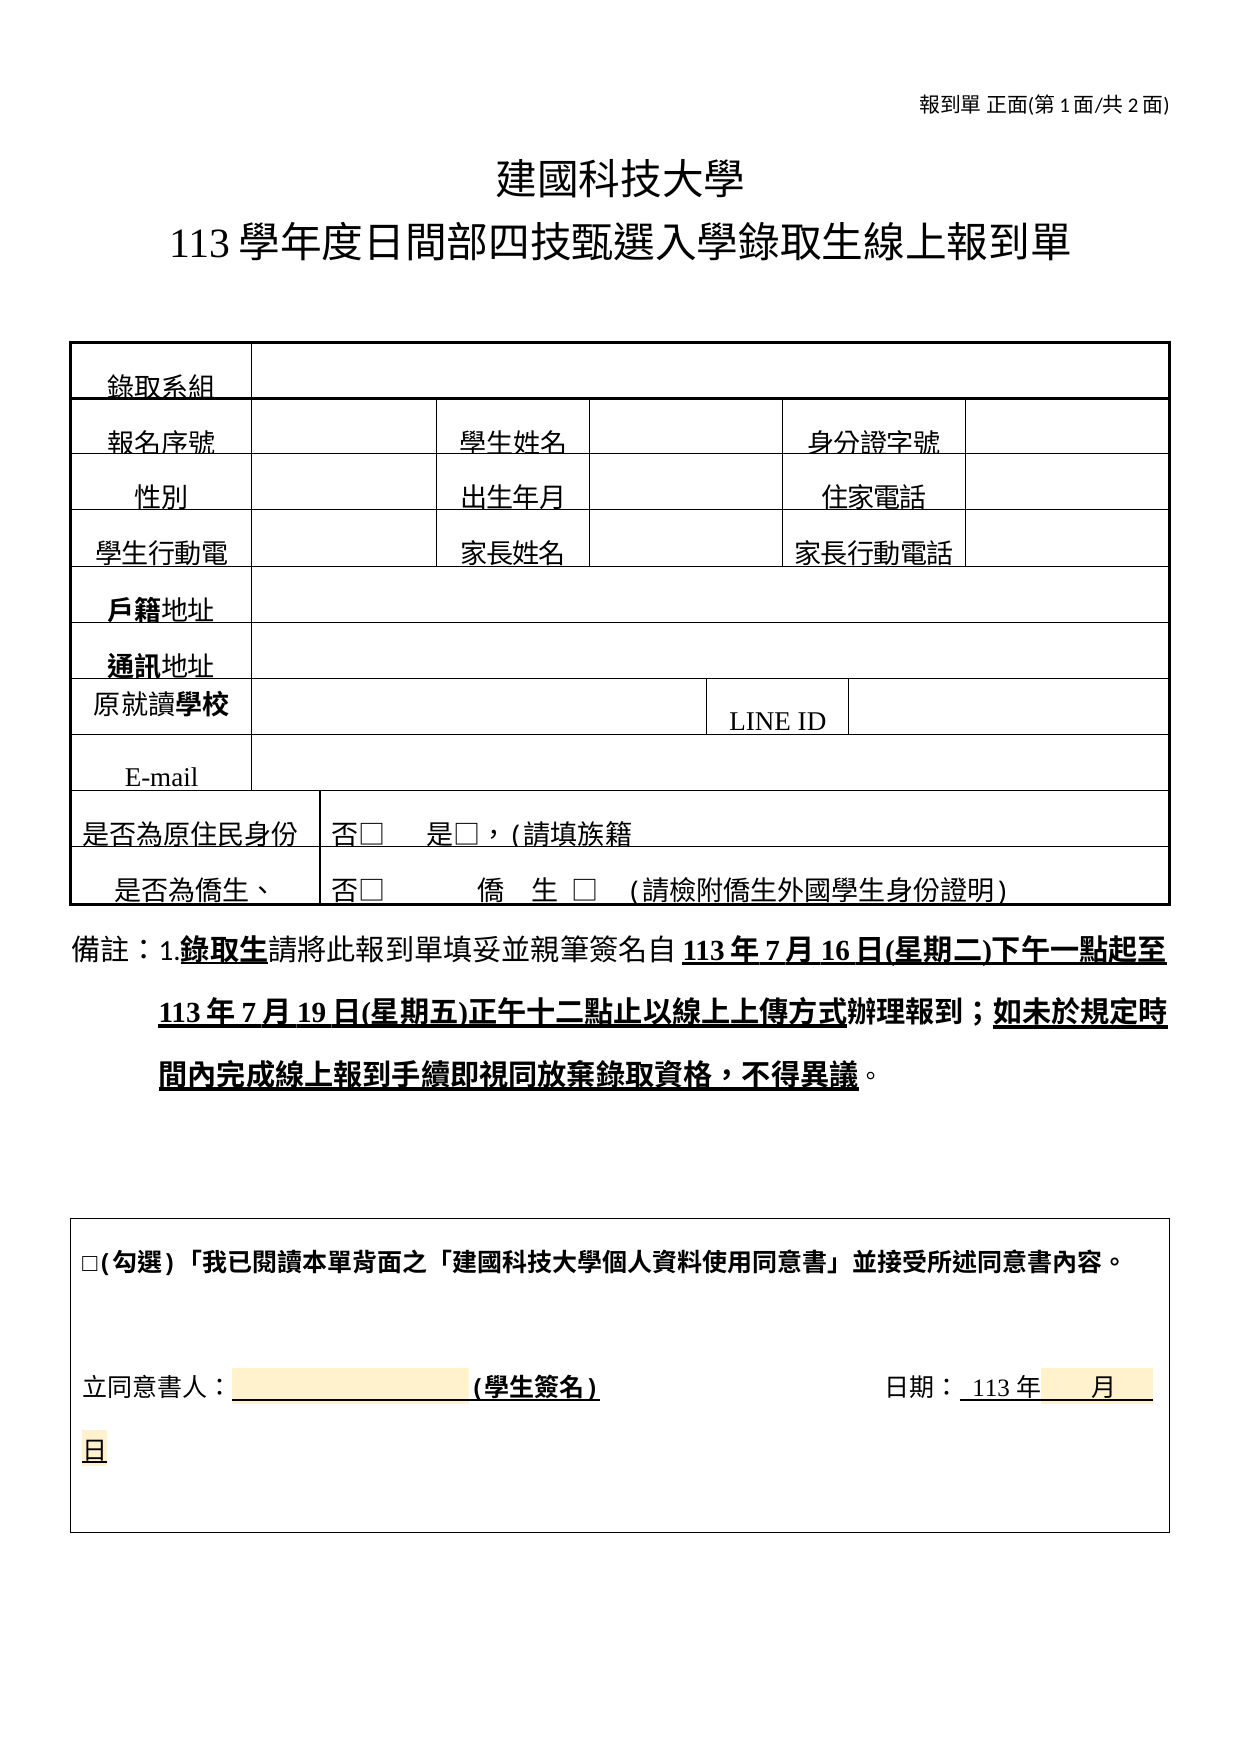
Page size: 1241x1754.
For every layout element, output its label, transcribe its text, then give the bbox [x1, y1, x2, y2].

table_cell [252, 679, 706, 734]
text 備註：1.錄取生請將此報到單填妥並親筆簽名自113年7月16日(星期二)下午一點起至113年7月19日(星期五)正午十二點止以線上上傳方式辦理報到；如未於規定時間內完成線上報到手續即視同放棄錄取資格，不得異議。 [71, 906, 1169, 1093]
table_cell 家長姓名 [437, 510, 589, 566]
table_header [252, 344, 1168, 397]
table_cell [252, 454, 436, 509]
table_cell 性別 [72, 454, 251, 509]
table_cell [590, 454, 782, 509]
table_cell [966, 454, 1168, 509]
table_cell 否□ 是□，(請填族籍 族 [321, 791, 1001, 846]
table_cell 報名序號 [72, 400, 251, 453]
table_cell 是否為僑生、 外國學生身份 [72, 847, 319, 902]
table_cell 通訊地址 [72, 623, 251, 678]
table_cell (請檢附僑生外國學生身份證明) [615, 847, 1168, 902]
table_cell LINE ID [707, 679, 848, 734]
table_cell [590, 510, 782, 566]
table_cell E-mail [72, 735, 251, 790]
table_cell 住家電話 [783, 454, 965, 509]
table_cell [252, 735, 1168, 790]
table_cell [966, 510, 1168, 566]
table_cell [252, 567, 1168, 622]
table_cell 是否為原住民身份 [72, 791, 319, 846]
table_cell 否□ [321, 847, 449, 902]
table_cell [849, 679, 1168, 734]
table_cell 學生行動電話 [72, 510, 251, 566]
table_cell [252, 623, 1168, 678]
table_cell 戶籍地址 [72, 567, 251, 622]
table_header □(勾選)「我已閱讀本單背面之「建國科技大學個人資料使用同意書」並接受所述同意書內容。 立同意書人： (學生簽名) 日期： 113 年 月 日 [71, 1219, 1169, 1532]
text 113學年度日間部四技甄選入學錄取生線上報到單 [71, 197, 1169, 260]
table_cell 出生年月日 [437, 454, 589, 509]
table_cell 家長行動電話 [783, 510, 965, 566]
table_cell [590, 400, 782, 453]
table_cell [1001, 791, 1168, 846]
table_cell 身分證字號 [783, 400, 965, 453]
text 建國科技大學 [71, 135, 1169, 197]
table_header 錄取系組 [72, 344, 251, 397]
table_cell 學生姓名 [437, 400, 589, 453]
table_cell [252, 400, 436, 453]
table_cell 僑 生 □ 外國學生□ [449, 847, 614, 902]
table_cell [966, 400, 1168, 453]
table_cell 原就讀學校 [72, 679, 251, 734]
table_cell [252, 510, 436, 566]
table_cell 出生年月日 [542, 501, 559, 509]
